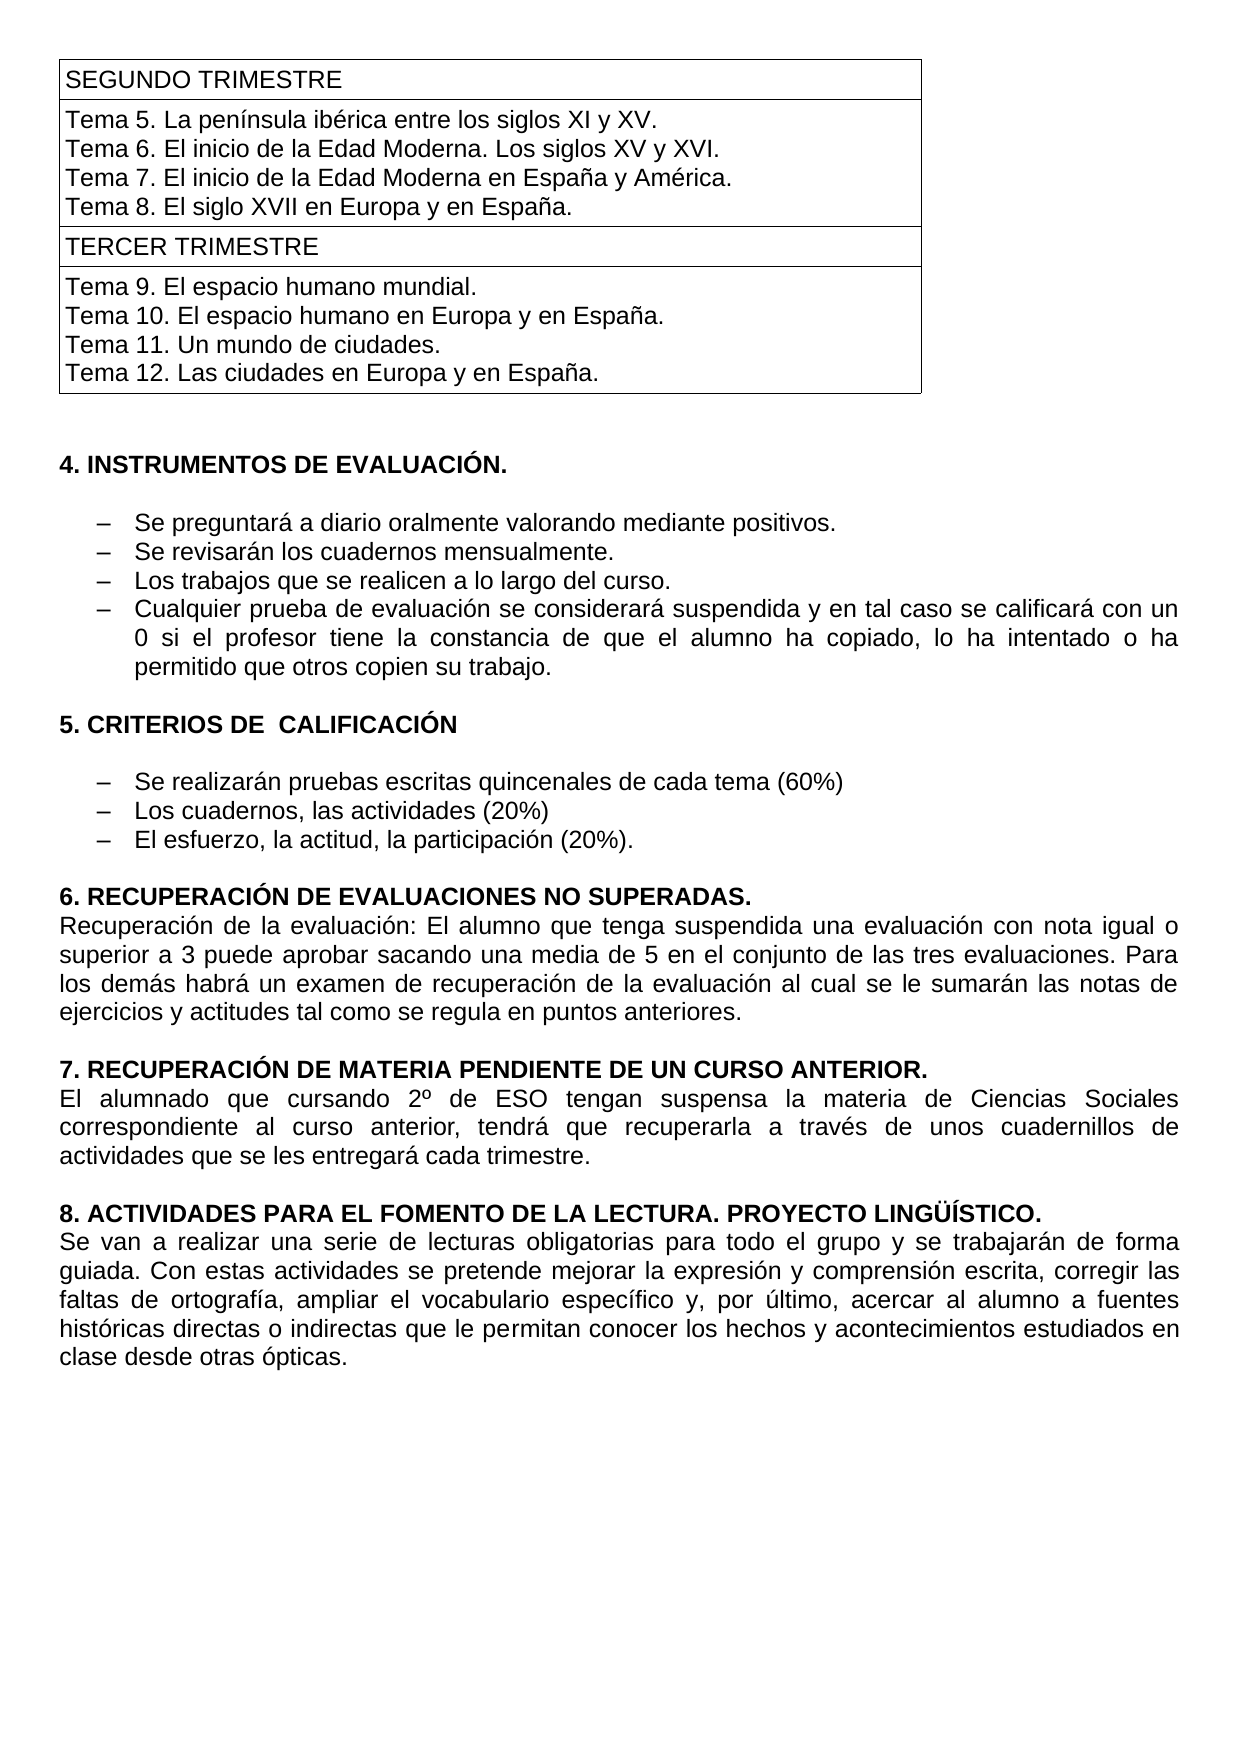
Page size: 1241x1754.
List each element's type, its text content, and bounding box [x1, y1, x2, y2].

list Cualquier prueba de evaluación se considerará suspendida y en tal caso se calificará con un 0 si el profesor tiene la constancia de que el alumno ha copiado, lo ha intentado o ha permitido que otros copien su trabajo. [97, 594, 1181, 681]
text El alumnado que cursando 2º de ESO tengan suspensa la materia de Ciencias Sociales correspondiente al curso anterior, tendrá que recuperarla a través de unos cuadernillos de actividades que se les entregará cada trimestre. [59, 1084, 1181, 1170]
text Se van a realizar una serie de lecturas obligatorias para todo el grupo y se trabajarán de forma guiada. Con estas actividades se pretende mejorar la expresión y comprensión escrita, corregir las faltas de ortografía, ampliar el vocabulario específico y, por último, acercar al alumno a fuentes históricas directas o indirectas que le permitan conocer los hechos y acontecimientos estudiados en clase desde otras ópticas. [59, 1227, 1181, 1371]
text Recuperación de la evaluación: El alumno que tenga suspendida una evaluación con nota igual o superior a 3 puede aprobar sacando una media de 5 en el conjunto de las tres evaluaciones. Para los demás habrá un examen de recuperación de la evaluación al cual se le sumarán las notas de ejercicios y actitudes tal como se regula en puntos anteriores. [59, 911, 1181, 1026]
list Los cuadernos, las actividades (20%) [97, 796, 1181, 825]
list Se preguntará a diario oralmente valorando mediante positivos. [97, 508, 1181, 537]
table_cell Tema 9. El espacio humano mundial. Tema 10. El espacio humano en Europa y en España. Tema 11. Un mundo de ciudades. Tema 12. Las ciudades en Europa y en España. [60, 267, 921, 393]
text 4. INSTRUMENTOS DE EVALUACIÓN. [59, 450, 1181, 479]
text 5. CRITERIOS DE CALIFICACIÓN [22, 709, 1181, 738]
text 7. RECUPERACIÓN DE MATERIA PENDIENTE DE UN CURSO ANTERIOR. [59, 1055, 1181, 1084]
text 8. ACTIVIDADES PARA EL FOMENTO DE LA LECTURA. PROYECTO LINGÜÍSTICO. [59, 1199, 1181, 1227]
table_cell SEGUNDO TRIMESTRE [60, 60, 921, 99]
list Se revisarán los cuadernos mensualmente. [97, 537, 1181, 566]
list El esfuerzo, la actitud, la participación (20%). [97, 825, 1181, 854]
table_cell TERCER TRIMESTRE [60, 227, 921, 266]
table_cell Tema 5. La península ibérica entre los siglos XI y XV. Tema 6. El inicio de la Edad Moderna. Los siglos XV y XVI. Tema 7. El inicio de la Edad Moderna en España y América. Tema 8. El siglo XVII en Europa y en España. [60, 100, 921, 226]
list Se realizarán pruebas escritas quincenales de cada tema (60%) [97, 767, 1181, 796]
text 6. RECUPERACIÓN DE EVALUACIONES NO SUPERADAS. [59, 882, 1177, 911]
list Los trabajos que se realicen a lo largo del curso. [97, 566, 1181, 594]
